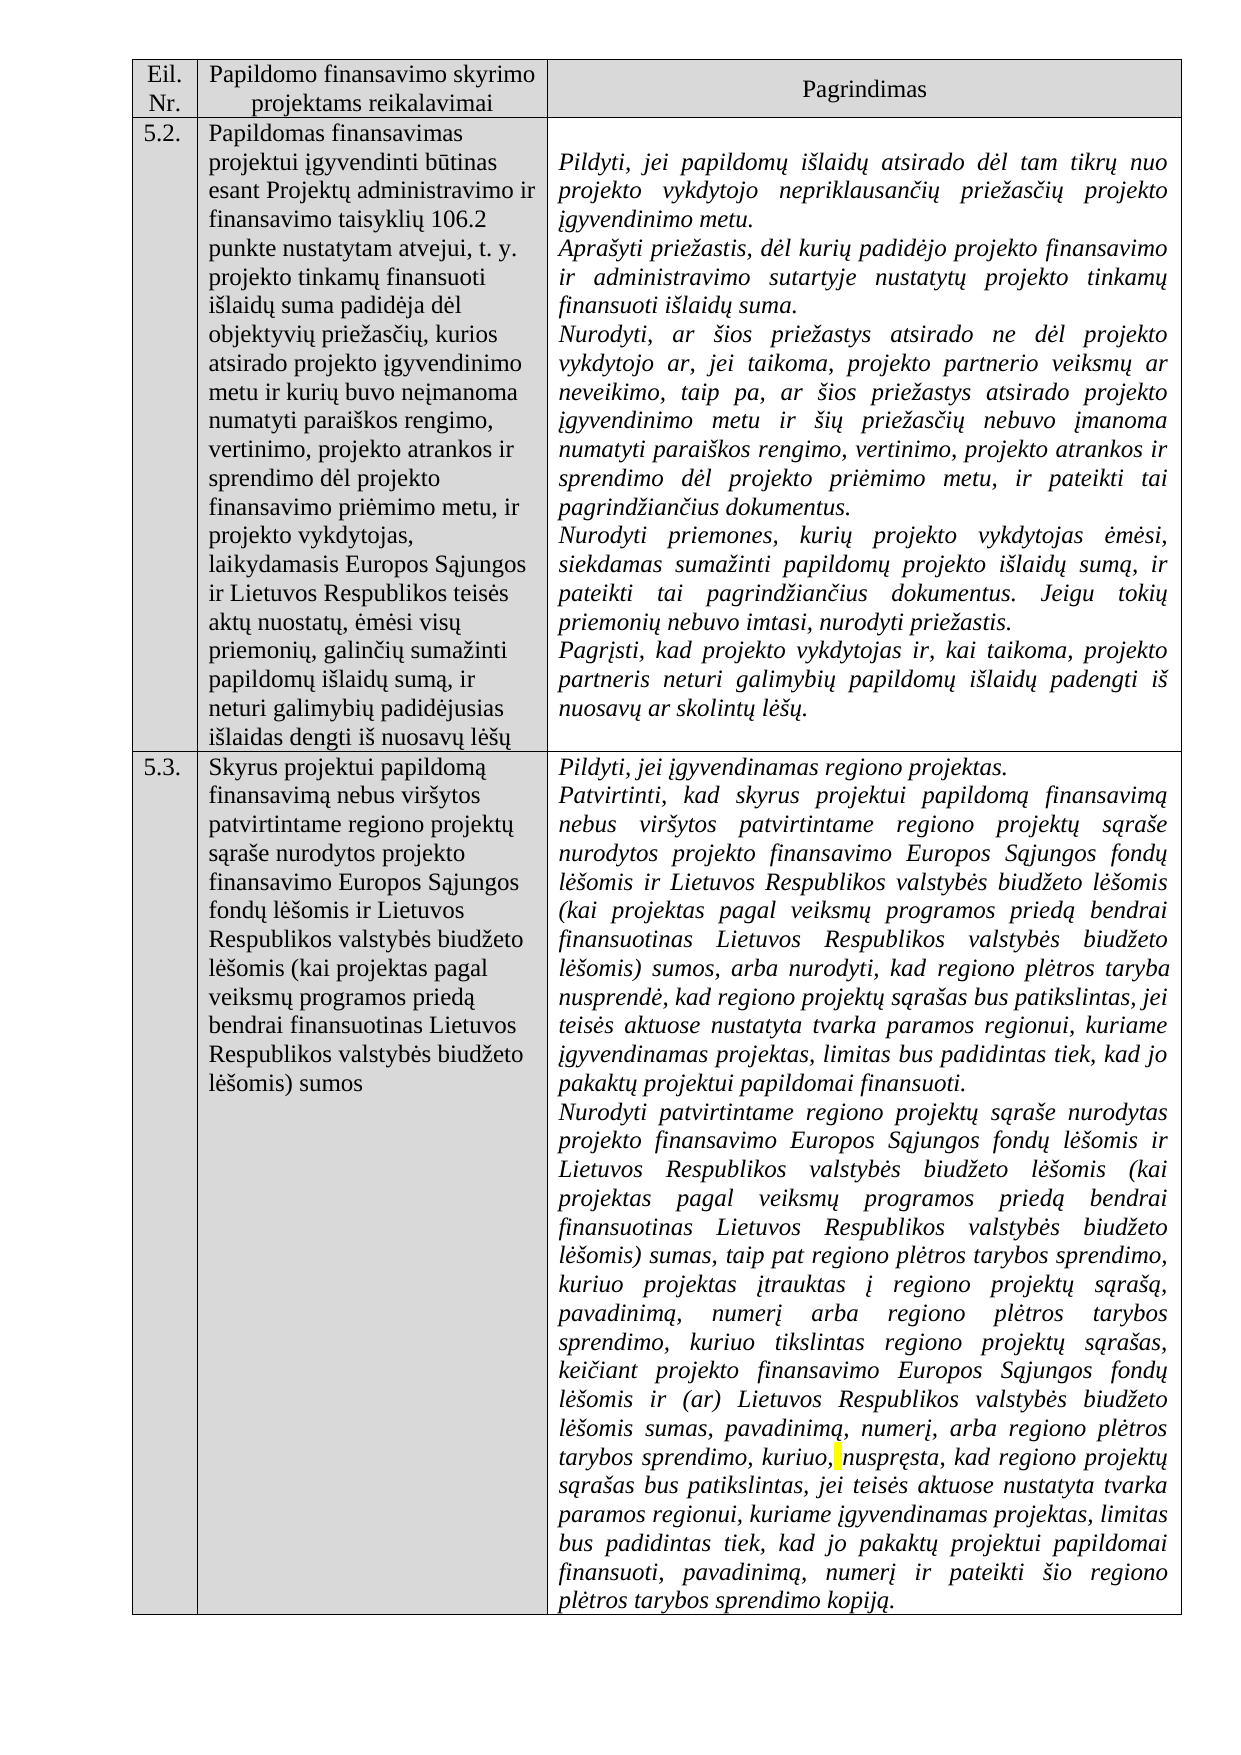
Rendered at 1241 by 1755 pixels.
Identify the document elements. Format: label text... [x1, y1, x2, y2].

table_cell Pildyti, jei papildomų išlaidų atsirado dėl tam tikrų nuo projekto vykdytojo nepriklausančių priežasčių projekto įgyvendinimo metu. Aprašyti priežastis, dėl kurių padidėjo projekto finansavimo ir administravimo sutartyje nustatytų projekto tinkamų finansuoti išlaidų suma. Nurodyti, ar šios priežastys atsirado ne dėl projekto vykdytojo ar, jei taikoma, projekto partnerio veiksmų ar neveikimo, taip pa, ar šios priežastys atsirado projekto įgyvendinimo metu ir šių priežasčių nebuvo įmanoma numatyti paraiškos rengimo, vertinimo, projekto atrankos ir sprendimo dėl projekto priėmimo metu, ir pateikti tai pagrindžiančius dokumentus. Nurodyti priemones, kurių projekto vykdytojas ėmėsi, siekdamas sumažinti papildomų projekto išlaidų sumą, ir pateikti tai pagrindžiančius dokumentus. Jeigu tokių priemonių nebuvo imtasi, nurodyti priežastis. Pagrįsti, kad projekto vykdytojas ir, kai taikoma, projekto partneris neturi galimybių papildomų išlaidų padengti iš nuosavų ar skolintų lėšų. [548, 118, 1181, 751]
table_cell Pildyti, jei įgyvendinamas regiono projektas. Patvirtinti, kad skyrus projektui papildomą finansavimą nebus viršytos patvirtintame regiono projektų sąraše nurodytos projekto finansavimo Europos Sąjungos fondų lėšomis ir Lietuvos Respublikos valstybės biudžeto lėšomis (kai projektas pagal veiksmų programos priedą bendrai finansuotinas Lietuvos Respublikos valstybės biudžeto lėšomis) sumos, arba nurodyti, kad regiono plėtros taryba nusprendė, kad regiono projektų sąrašas bus patikslintas, jei teisės aktuose nustatyta tvarka paramos regionui, kuriame įgyvendinamas projektas, limitas bus padidintas tiek, kad jo pakaktų projektui papildomai finansuoti. Nurodyti patvirtintame regiono projektų sąraše nurodytas projekto finansavimo Europos Sąjungos fondų lėšomis ir Lietuvos Respublikos valstybės biudžeto lėšomis (kai projektas pagal veiksmų programos priedą bendrai finansuotinas Lietuvos Respublikos valstybės biudžeto lėšomis) sumas, taip pat regiono plėtros tarybos sprendimo, kuriuo projektas įtrauktas į regiono projektų sąrašą, pavadinimą, numerį arba regiono plėtros tarybos sprendimo, kuriuo tikslintas regiono projektų sąrašas, keičiant projekto finansavimo Europos Sąjungos fondų lėšomis ir (ar) Lietuvos Respublikos valstybės biudžeto lėšomis sumas, pavadinimą, numerį, arba regiono plėtros tarybos sprendimo, kuriuo, nuspręsta, kad regiono projektų sąrašas bus patikslintas, jei teisės aktuose nustatyta tvarka paramos regionui, kuriame įgyvendinamas projektas, limitas bus padidintas tiek, kad jo pakaktų projektui papildomai finansuoti, pavadinimą, numerį ir pateikti šio regiono plėtros tarybos sprendimo kopiją. [548, 752, 1181, 1614]
table_cell 5.2. [133, 118, 197, 751]
table_header Eil. Nr. [133, 60, 197, 117]
table_cell 5.3. [133, 752, 197, 1614]
table_header Papildomo finansavimo skyrimo projektams reikalavimai [198, 60, 547, 117]
table_cell Skyrus projektui papildomą finansavimą nebus viršytos patvirtintame regiono projektų sąraše nurodytos projekto finansavimo Europos Sąjungos fondų lėšomis ir Lietuvos Respublikos valstybės biudžeto lėšomis (kai projektas pagal veiksmų programos priedą bendrai finansuotinas Lietuvos Respublikos valstybės biudžeto lėšomis) sumos [198, 752, 547, 1614]
table_cell Papildomas finansavimas projektui įgyvendinti būtinas esant Projektų administravimo ir finansavimo taisyklių 106.2 punkte nustatytam atvejui, t. y. projekto tinkamų finansuoti išlaidų suma padidėja dėl objektyvių priežasčių, kurios atsirado projekto įgyvendinimo metu ir kurių buvo neįmanoma numatyti paraiškos rengimo, vertinimo, projekto atrankos ir sprendimo dėl projekto finansavimo priėmimo metu, ir projekto vykdytojas, laikydamasis Europos Sąjungos ir Lietuvos Respublikos teisės aktų nuostatų, ėmėsi visų priemonių, galinčių sumažinti papildomų išlaidų sumą, ir neturi galimybių padidėjusias išlaidas dengti iš nuosavų lėšų [198, 118, 547, 751]
table_header Pagrindimas [548, 60, 1181, 117]
